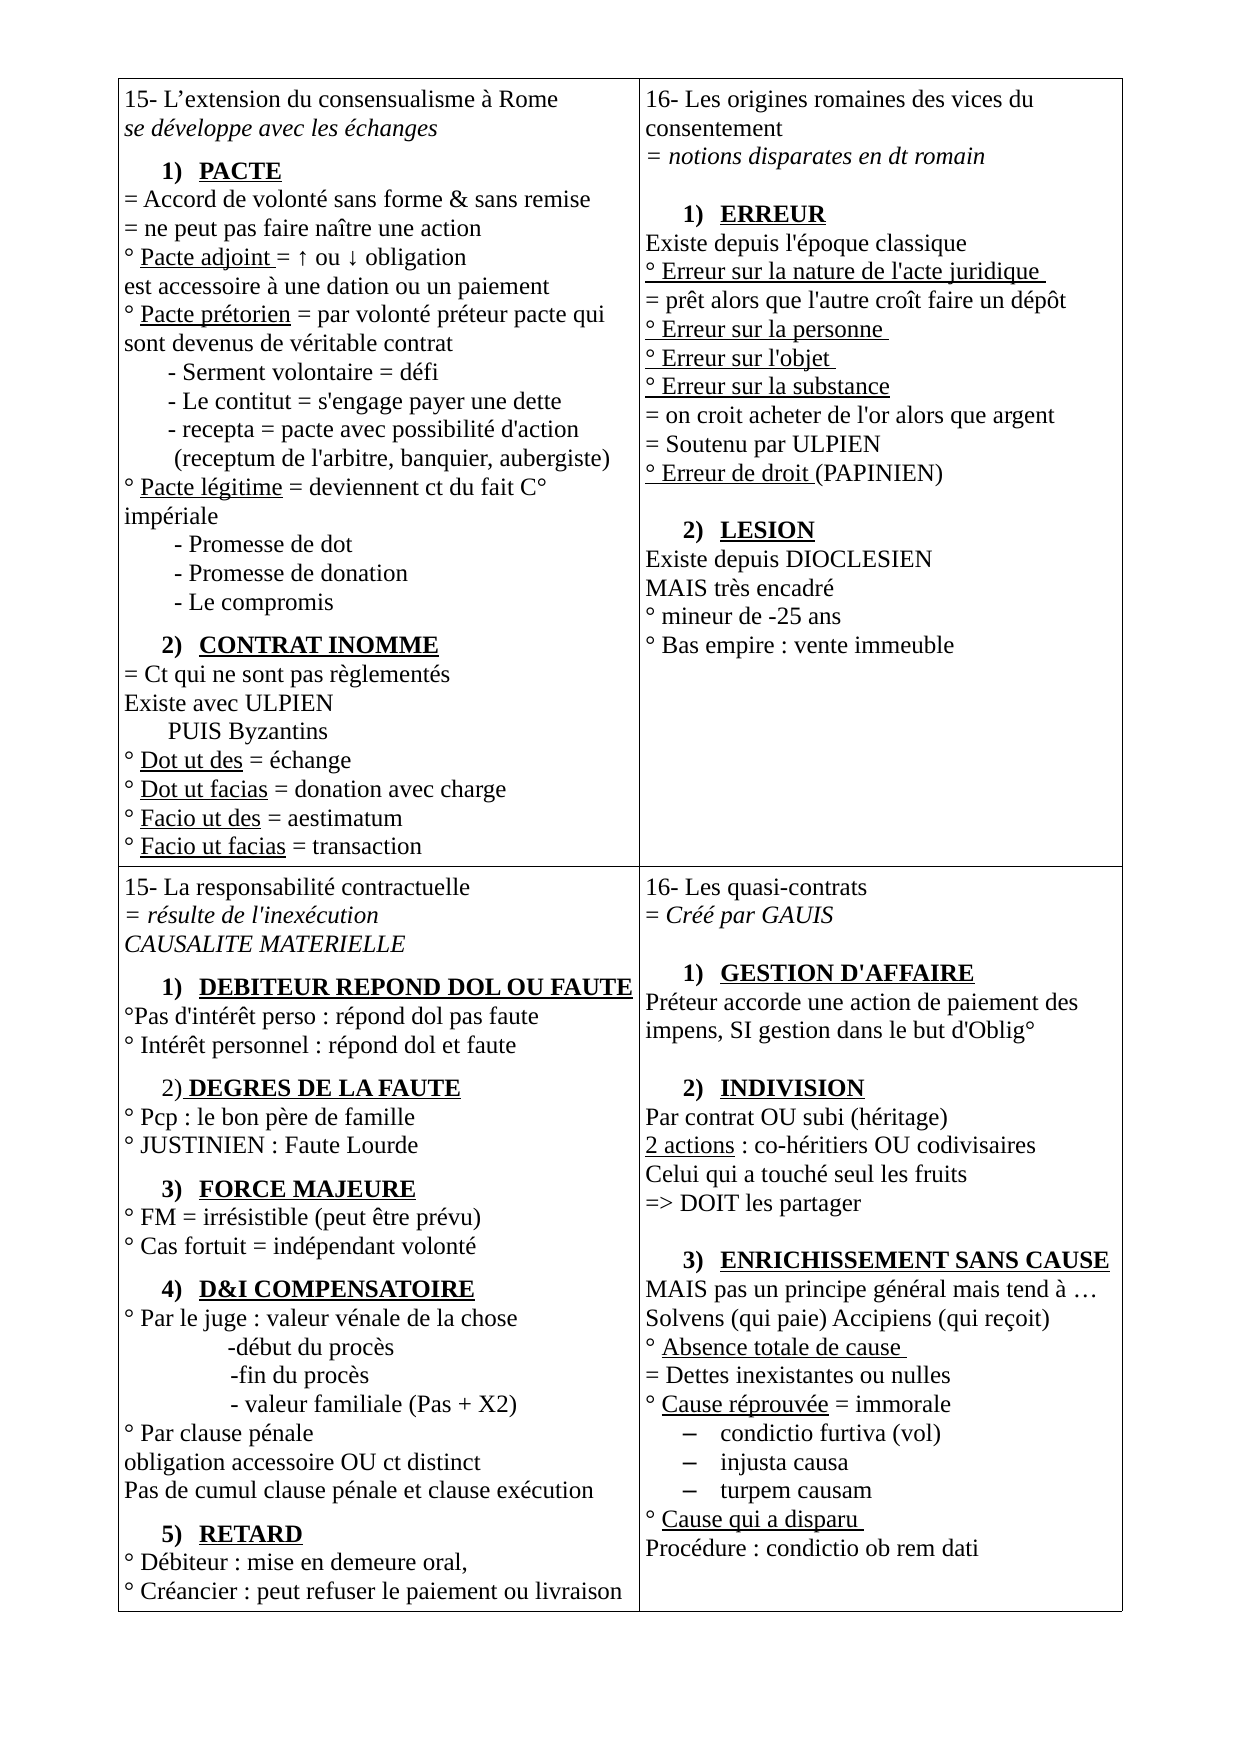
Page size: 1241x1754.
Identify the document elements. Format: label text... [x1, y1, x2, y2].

table_header 15- L’extension du consensualisme à Rome se développe avec les échanges PACTE = Accord de volonté sans forme & sans remise = ne peut pas faire naître une action ° Pacte adjoint = ↑ ou ↓ obligation est accessoire à une dation ou un paiement ° Pacte prétorien = par volonté préteur pacte qui sont devenus de véritable contrat - Serment volontaire = défi - Le contitut = s'engage payer une dette - recepta = pacte avec possibilité d'action (receptum de l'arbitre, banquier, aubergiste) ° Pacte légitime = deviennent ct du fait C° impériale - Promesse de dot - Promesse de donation - Le compromis CONTRAT INOMME = Ct qui ne sont pas règlementés Existe avec ULPIEN PUIS Byzantins ° Dot ut des = échange ° Dot ut facias = donation avec charge ° Facio ut des = aestimatum ° Facio ut facias = transaction [119, 79, 639, 866]
table_header 16- Les origines romaines des vices du consentement = notions disparates en dt romain ERREUR Existe depuis l'époque classique ° Erreur sur la nature de l'acte juridique = prêt alors que l'autre croît faire un dépôt ° Erreur sur la personne ° Erreur sur l'objet ° Erreur sur la substance = on croit acheter de l'or alors que argent = Soutenu par ULPIEN ° Erreur de droit (PAPINIEN) LESION Existe depuis DIOCLESIEN MAIS très encadré ° mineur de -25 ans ° Bas empire : vente immeuble [640, 79, 1122, 866]
table_cell 15- La responsabilité contractuelle = résulte de l'inexécution CAUSALITE MATERIELLE DEBITEUR REPOND DOL OU FAUTE °Pas d'intérêt perso : répond dol pas faute ° Intérêt personnel : répond dol et faute 2) DEGRES DE LA FAUTE ° Pcp : le bon père de famille ° JUSTINIEN : Faute Lourde FORCE MAJEURE ° FM = irrésistible (peut être prévu) ° Cas fortuit = indépendant volonté D&I COMPENSATOIRE ° Par le juge : valeur vénale de la chose -début du procès -fin du procès - valeur familiale (Pas + X2) ° Par clause pénale obligation accessoire OU ct distinct Pas de cumul clause pénale et clause exécution RETARD ° Débiteur : mise en demeure oral, ° Créancier : peut refuser le paiement ou livraison [119, 867, 639, 1611]
table_cell 16- Les quasi-contrats = Créé par GAUIS GESTION D'AFFAIRE Préteur accorde une action de paiement des impens, SI gestion dans le but d'Oblig° INDIVISION Par contrat OU subi (héritage) 2 actions : co-héritiers OU codivisaires Celui qui a touché seul les fruits => DOIT les partager ENRICHISSEMENT SANS CAUSE MAIS pas un principe général mais tend à … Solvens (qui paie) Accipiens (qui reçoit) ° Absence totale de cause = Dettes inexistantes ou nulles ° Cause réprouvée = immorale condictio furtiva (vol) injusta causa turpem causam ° Cause qui a disparu Procédure : condictio ob rem dati [640, 867, 1122, 1611]
